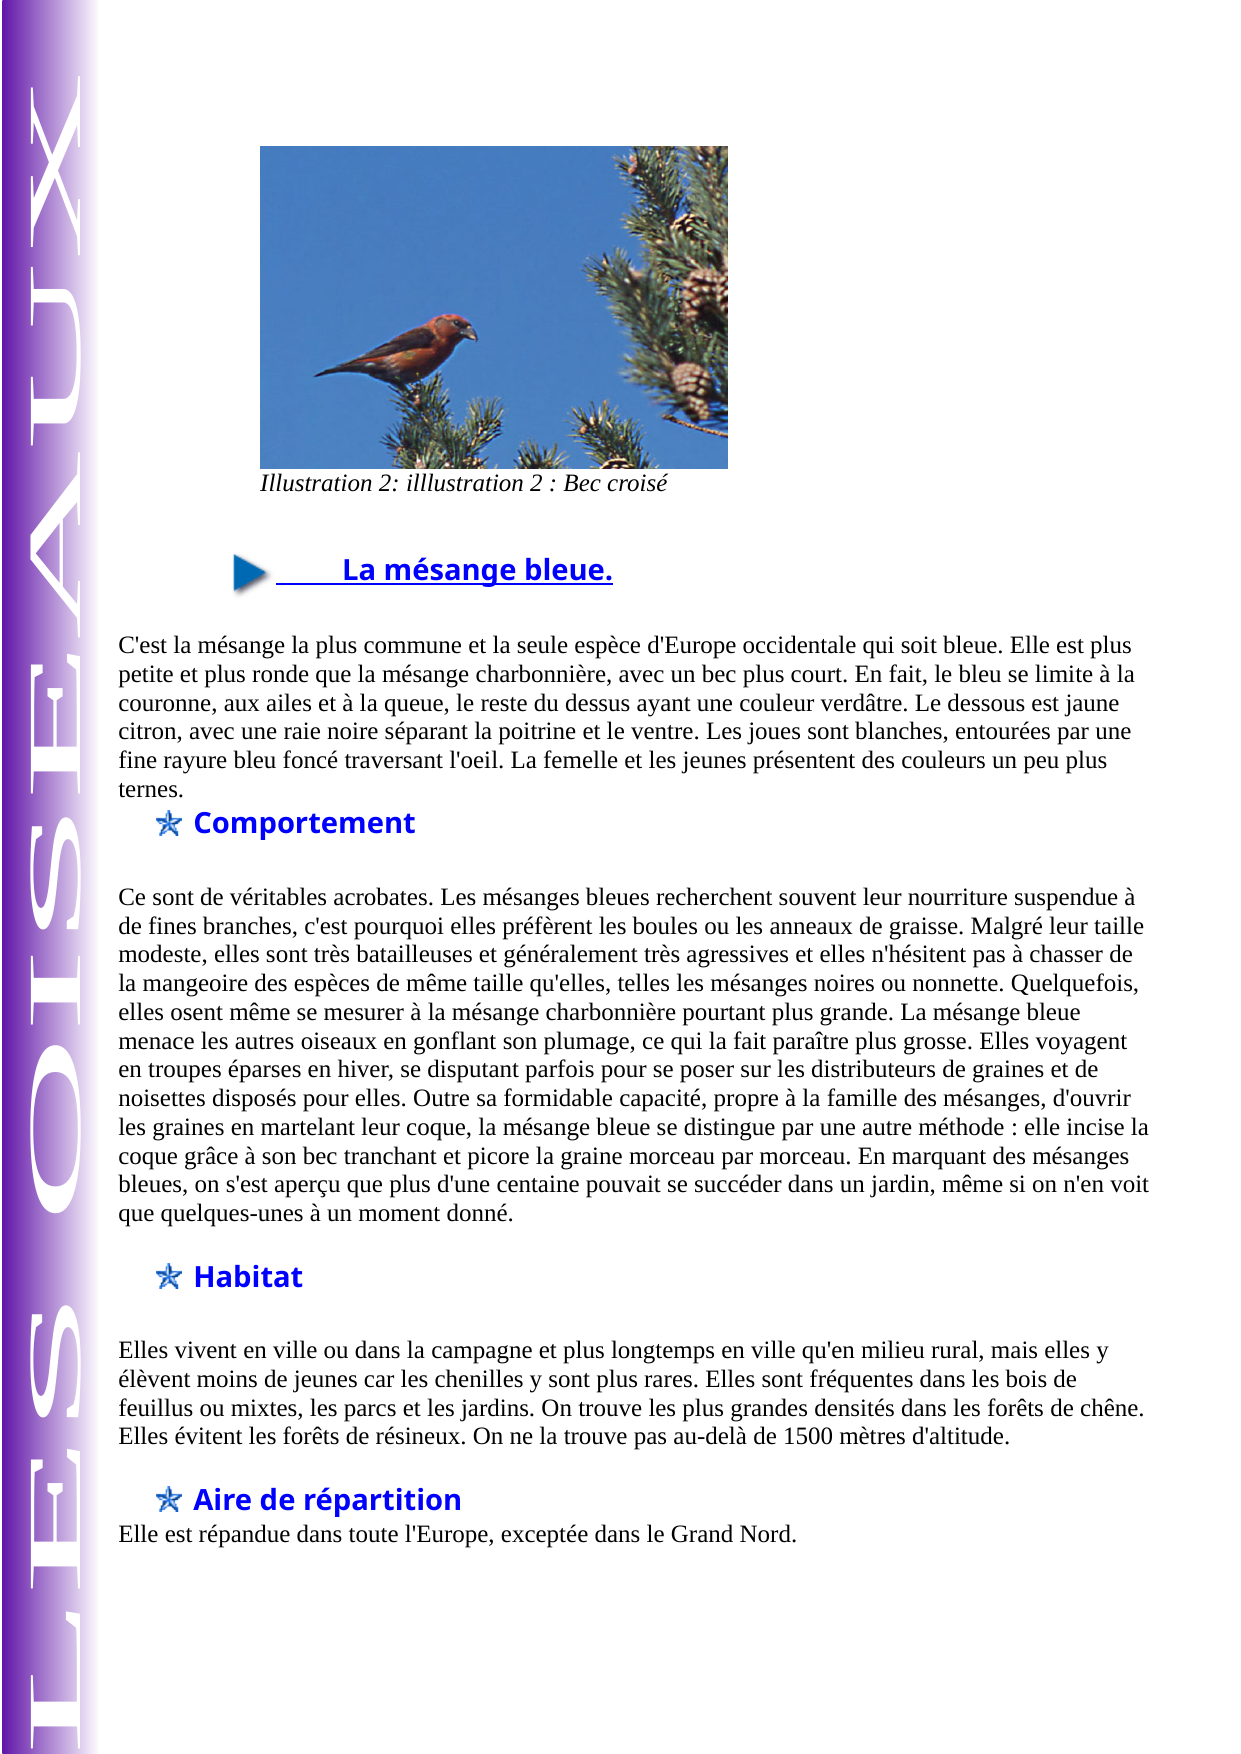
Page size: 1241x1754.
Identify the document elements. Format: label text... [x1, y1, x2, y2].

picture [231, 550, 276, 601]
list Habitat [156, 1256, 1152, 1296]
text Elle est répandue dans toute l'Europe, exceptée dans le Grand Nord. [118, 1519, 1152, 1547]
picture [156, 810, 182, 836]
list Aire de répartition [156, 1479, 1152, 1519]
picture [260, 146, 728, 469]
picture [156, 1263, 182, 1289]
list Comportement [156, 803, 1152, 842]
picture [156, 1486, 182, 1512]
subtitle La mésange bleue. [231, 549, 1152, 601]
text C'est la mésange la plus commune et la seule espèce d'Europe occidentale qui soit bleue. Elle est plus petite et plus ronde que la mésange charbonnière, avec un bec plus court. En fait, le bleu se limite à la couronne, aux ailes et à la queue, le reste du dessus ayant une couleur verdâtre. Le dessous est jaune citron, avec une raie noire séparant la poitrine et le ventre. Les joues sont blanches, entourées par une fine rayure bleu foncé traversant l'oeil. La femelle et les jeunes présentent des couleurs un peu plus ternes. [118, 630, 1152, 803]
text Ce sont de véritables acrobates. Les mésanges bleues recherchent souvent leur nourriture suspendue à de fines branches, c'est pourquoi elles préfèrent les boules ou les anneaux de graisse. Malgré leur taille modeste, elles sont très batailleuses et généralement très agressives et elles n'hésitent pas à chasser de la mangeoire des espèces de même taille qu'elles, telles les mésanges noires ou nonnette. Quelquefois, elles osent même se mesurer à la mésange charbonnière pourtant plus grande. La mésange bleue menace les autres oiseaux en gonflant son plumage, ce qui la fait paraître plus grosse. Elles voyagent en troupes éparses en hiver, se disputant parfois pour se poser sur les distributeurs de graines et de noisettes disposés pour elles. Outre sa formidable capacité, propre à la famille des mésanges, d'ouvrir les graines en martelant leur coque, la mésange bleue se distingue par une autre méthode : elle incise la coque grâce à son bec tranchant et picore la graine morceau par morceau. En marquant des mésanges bleues, on s'est aperçu que plus d'une centaine pouvait se succéder dans un jardin, même si on n'en voit que quelques-unes à un moment donné. [118, 882, 1152, 1227]
text Illustration 2: illlustration 2 : Bec croisé [260, 469, 728, 497]
text Elles vivent en ville ou dans la campagne et plus longtemps en ville qu'en milieu rural, mais elles y élèvent moins de jeunes car les chenilles y sont plus rares. Elles sont fréquentes dans les bois de feuillus ou mixtes, les parcs et les jardins. On trouve les plus grandes densités dans les forêts de chêne. Elles évitent les forêts de résineux. On ne la trouve pas au-delà de 1500 mètres d'altitude. [118, 1335, 1152, 1450]
